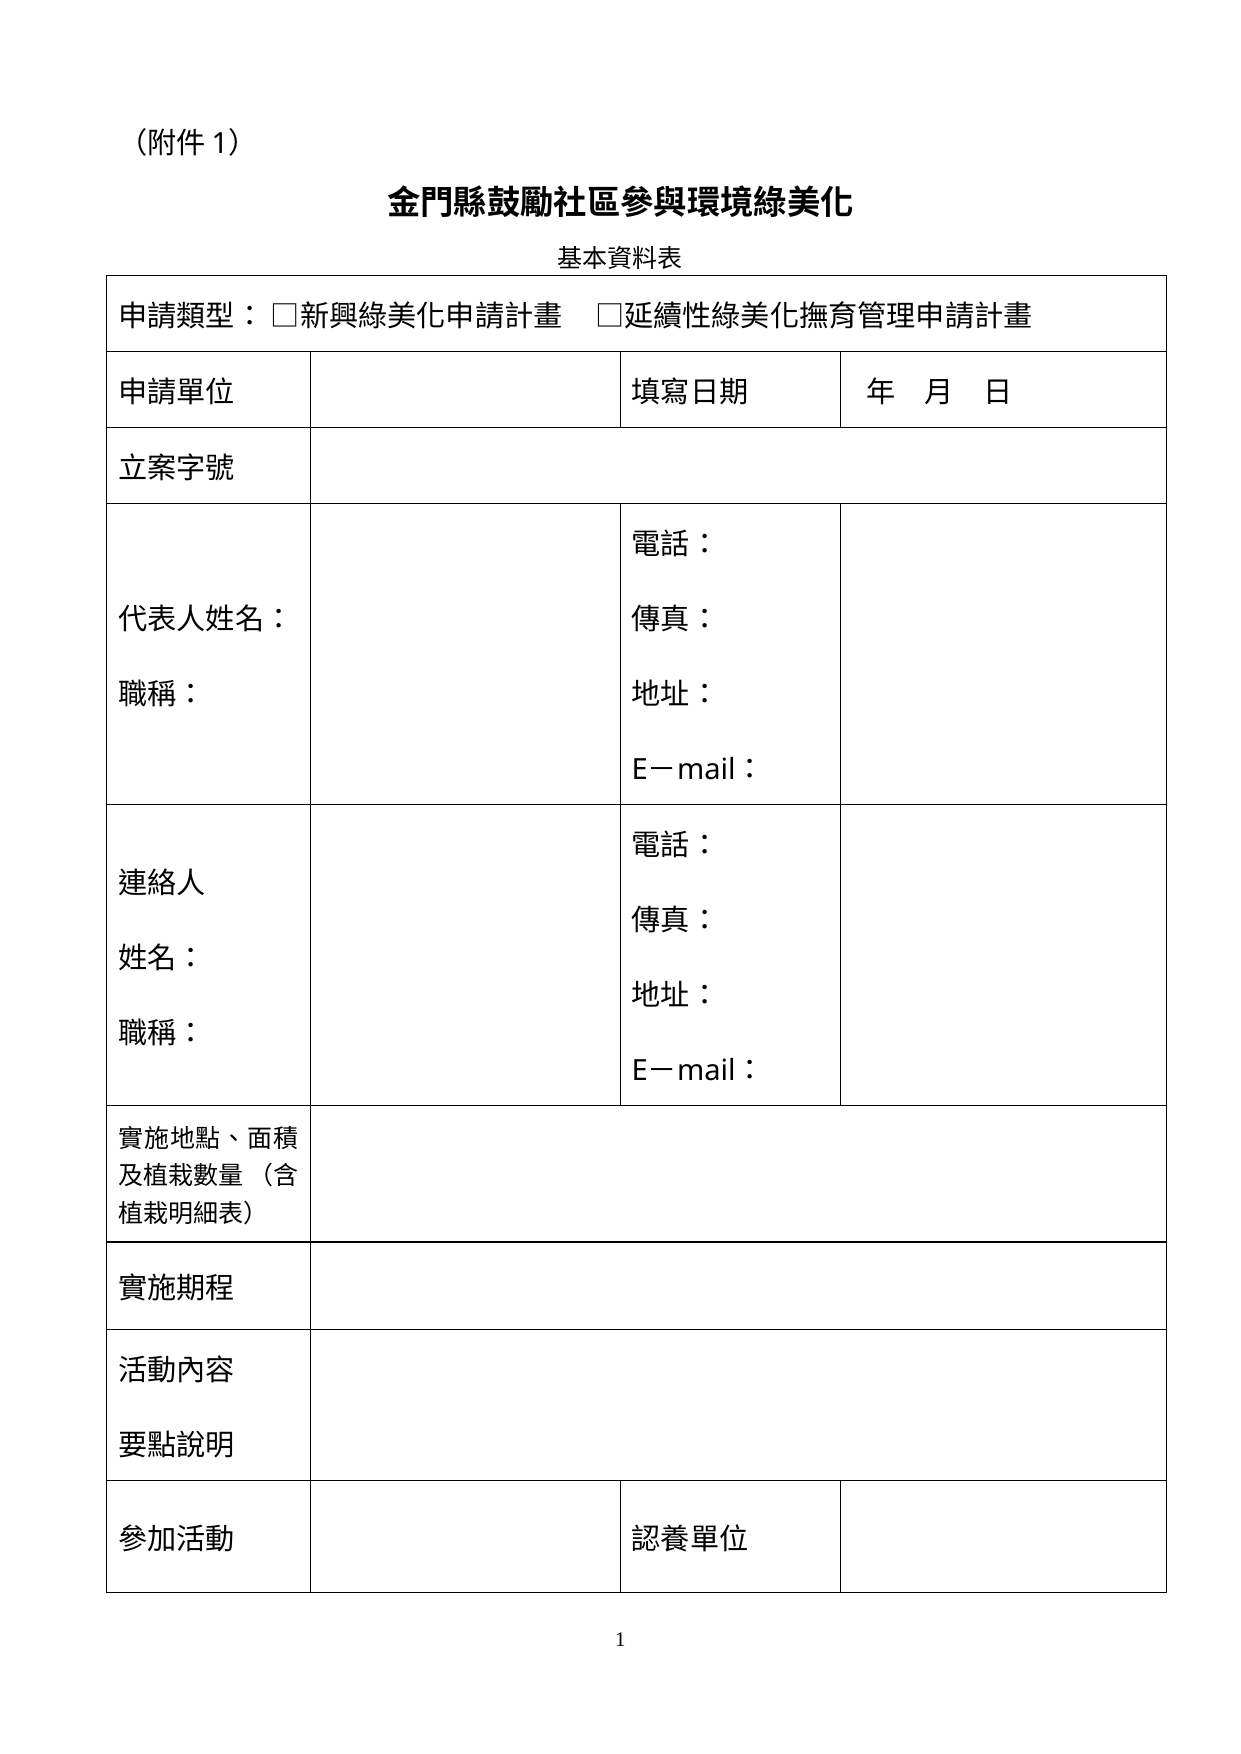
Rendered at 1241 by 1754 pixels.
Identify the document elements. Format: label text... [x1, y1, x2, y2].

table_cell 代表人姓名： 職稱： [107, 504, 310, 804]
table_cell 實施期程 [107, 1243, 310, 1329]
table_cell [841, 805, 1166, 1105]
table_cell 年 月 日 [841, 352, 1166, 427]
table_cell 實施地點、面積及植栽數量 （含植栽明細表） [107, 1106, 310, 1241]
table_cell 電話： 傳真： 地址： E－mail： [621, 805, 840, 1105]
table_cell 填寫日期 [621, 352, 840, 427]
table_cell 參加活動 [107, 1481, 310, 1592]
text 基本資料表 [118, 238, 1122, 275]
list （附件1） [118, 117, 1122, 163]
table_cell 電話： 傳真： 地址： E－mail： [621, 504, 840, 804]
table_cell [311, 504, 620, 804]
table_cell [841, 504, 1166, 804]
table_cell [311, 805, 620, 1105]
table_cell [311, 1330, 1166, 1480]
table_cell 立案字號 [107, 428, 310, 503]
text 金門縣鼓勵社區參與環境綠美化 [118, 163, 1122, 238]
table_cell 申請單位 [107, 352, 310, 427]
table_cell [311, 1243, 1166, 1329]
table_cell [311, 352, 620, 427]
table_cell [311, 428, 1166, 503]
table_cell [841, 1481, 1166, 1592]
table_cell [311, 1106, 1166, 1241]
table_cell 連絡人 姓名： 職稱： [107, 805, 310, 1105]
table_cell [311, 1481, 620, 1592]
table_cell 活動內容 要點說明 [107, 1330, 310, 1480]
table_header 申請類型： □新興綠美化申請計畫 □延續性綠美化撫育管理申請計畫 [107, 276, 1166, 351]
table_cell 認養單位 [621, 1481, 840, 1592]
